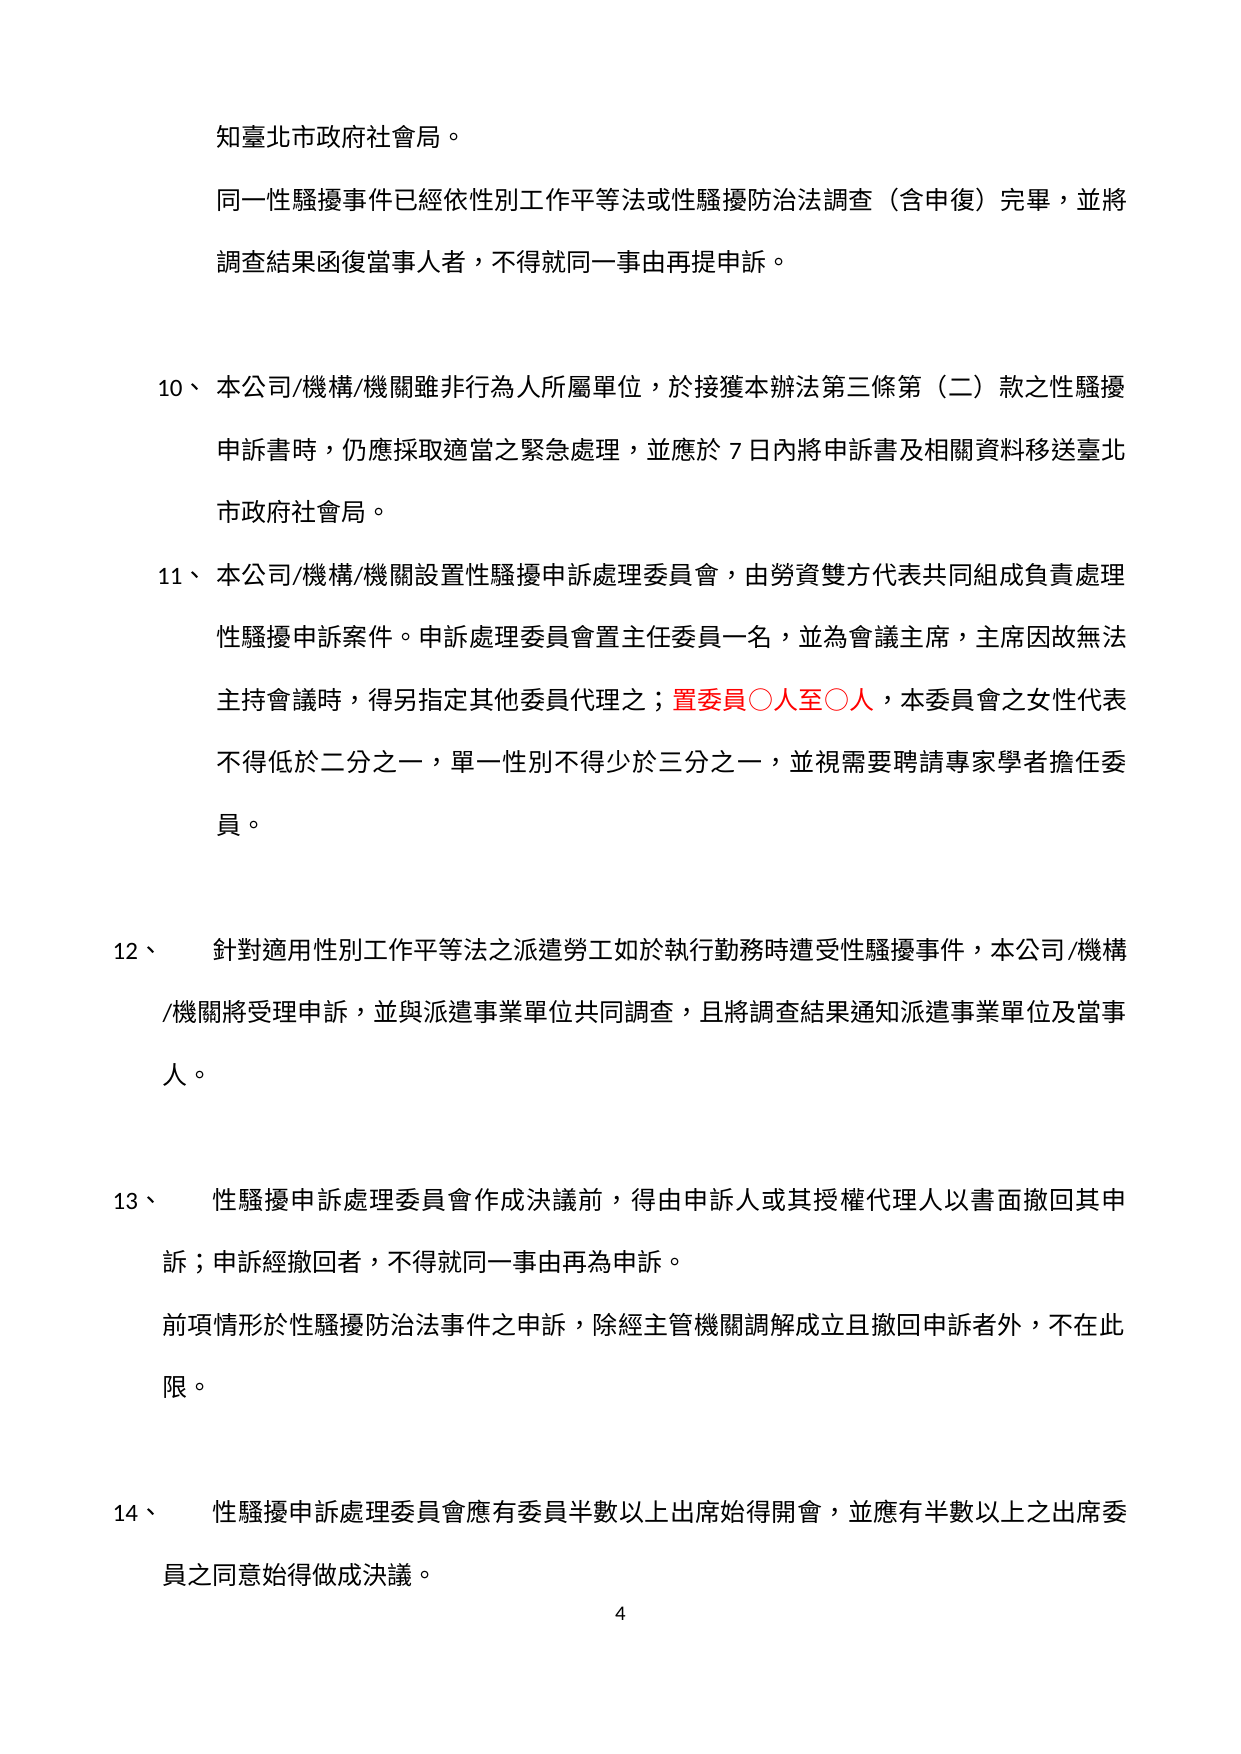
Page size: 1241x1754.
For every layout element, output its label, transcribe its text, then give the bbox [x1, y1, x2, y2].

text 前項情形於性騷擾防治法事件之申訴，除經主管機關調解成立且撤回申訴者外，不在此限。 [162, 1282, 1128, 1407]
list 針對適用性別工作平等法之派遣勞工如於執行勤務時遭受性騷擾事件，本公司/機構/機關將受理申訴，並與派遣事業單位共同調查，且將調查結果通知派遣事業單位及當事人。 [112, 907, 1128, 1094]
list 性騷擾申訴處理委員會作成決議前，得由申訴人或其授權代理人以書面撤回其申訴；申訴經撤回者，不得就同一事由再為申訴。 [112, 1157, 1128, 1282]
list 性騷擾申訴處理委員會應有委員半數以上出席始得開會，並應有半數以上之出席委員之同意始得做成決議。 [112, 1469, 1128, 1594]
list 本公司/機構/機關設置性騷擾申訴處理委員會，由勞資雙方代表共同組成負責處理性騷擾申訴案件。申訴處理委員會置主任委員一名，並為會議主席，主席因故無法主持會議時，得另指定其他委員代理之；置委員○人至○人，本委員會之女性代表不得低於二分之一，單一性別不得少於三分之一，並視需要聘請專家學者擔任委員。 [157, 532, 1128, 844]
text 知臺北市政府社會局。 [216, 94, 1128, 157]
list 本公司/機構/機關雖非行為人所屬單位，於接獲本辦法第三條第（二）款之性騷擾申訴書時，仍應採取適當之緊急處理，並應於7日內將申訴書及相關資料移送臺北市政府社會局。 [157, 344, 1128, 532]
text 同一性騷擾事件已經依性別工作平等法或性騷擾防治法調查（含申復）完畢，並將調查結果函復當事人者，不得就同一事由再提申訴。 [216, 157, 1128, 282]
